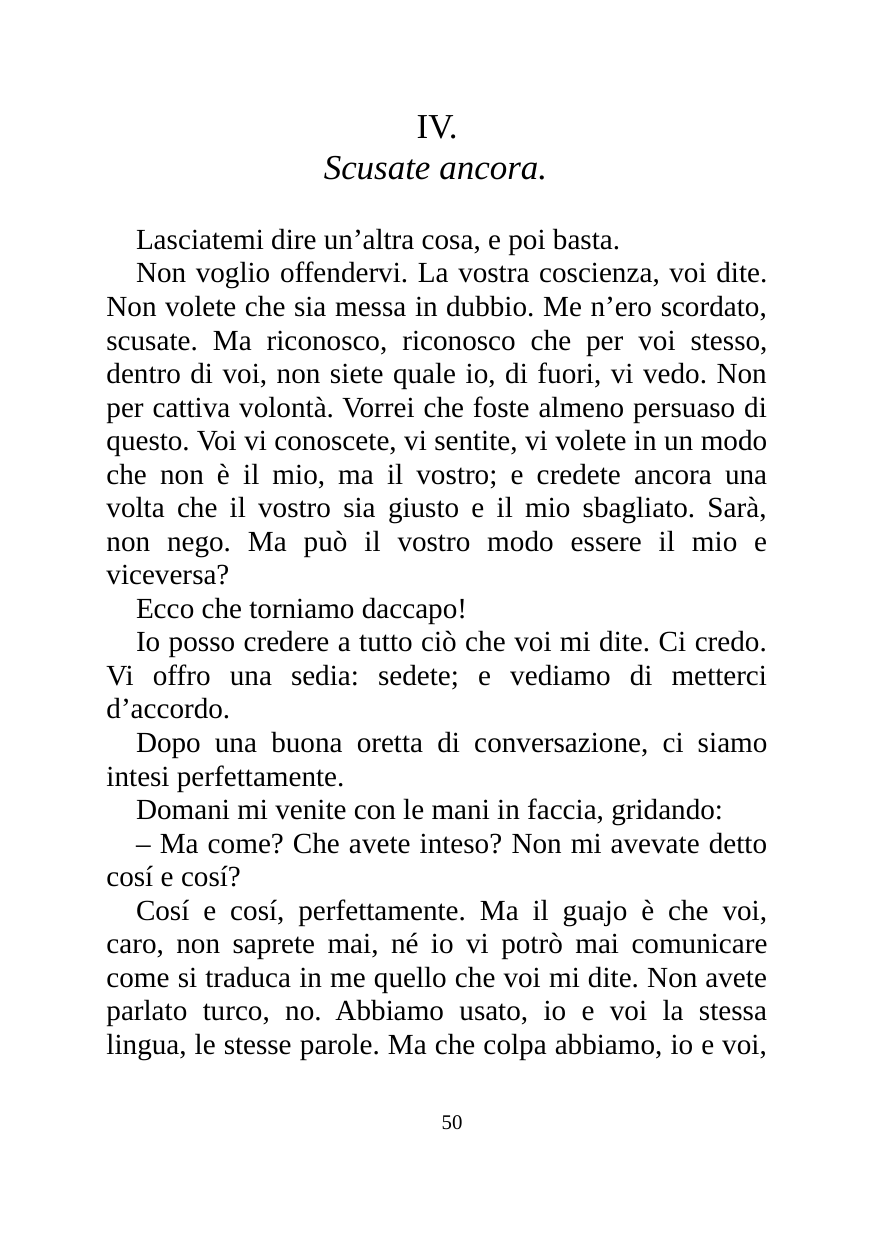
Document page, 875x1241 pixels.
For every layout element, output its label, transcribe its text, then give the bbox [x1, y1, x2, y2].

text Ecco che torniamo daccapo! [106, 591, 768, 624]
text Domani mi venite con le mani in faccia, gridando: [106, 792, 768, 826]
subtitle IV. Scusate ancora. [106, 106, 768, 187]
text Dopo una buona oretta di conversazione, ci siamo intesi perfettamente. [106, 725, 768, 792]
text Io posso credere a tutto ciò che voi mi dite. Ci credo. Vi offro una sedia: sedete; e vediamo di metterci d’accordo. [106, 624, 768, 725]
text – Ma come? Che avete inteso? Non mi avevate detto cosí e cosí? [106, 826, 768, 893]
text Non voglio offendervi. La vostra coscienza, voi dite. Non volete che sia messa in dubbio. Me n’ero scordato, scusate. Ma riconosco, riconosco che per voi stesso, dentro di voi, non siete quale io, di fuori, vi vedo. Non per cattiva volontà. Vorrei che foste almeno persuaso di questo. Voi vi conoscete, vi sentite, vi volete in un modo che non è il mio, ma il vostro; e credete ancora una volta che il vostro sia giusto e il mio sbagliato. Sarà, non nego. Ma può il vostro modo essere il mio e viceversa? [106, 256, 768, 591]
text Lasciatemi dire un’altra cosa, e poi basta. [106, 222, 768, 256]
text Cosí e cosí, perfettamente. Ma il guajo è che voi, caro, non saprete mai, né io vi potrò mai comunicare come si traduca in me quello che voi mi dite. Non avete parlato turco, no. Abbiamo usato, io e voi la stessa lingua, le stesse parole. Ma che colpa abbiamo, io e voi, [106, 893, 768, 1061]
